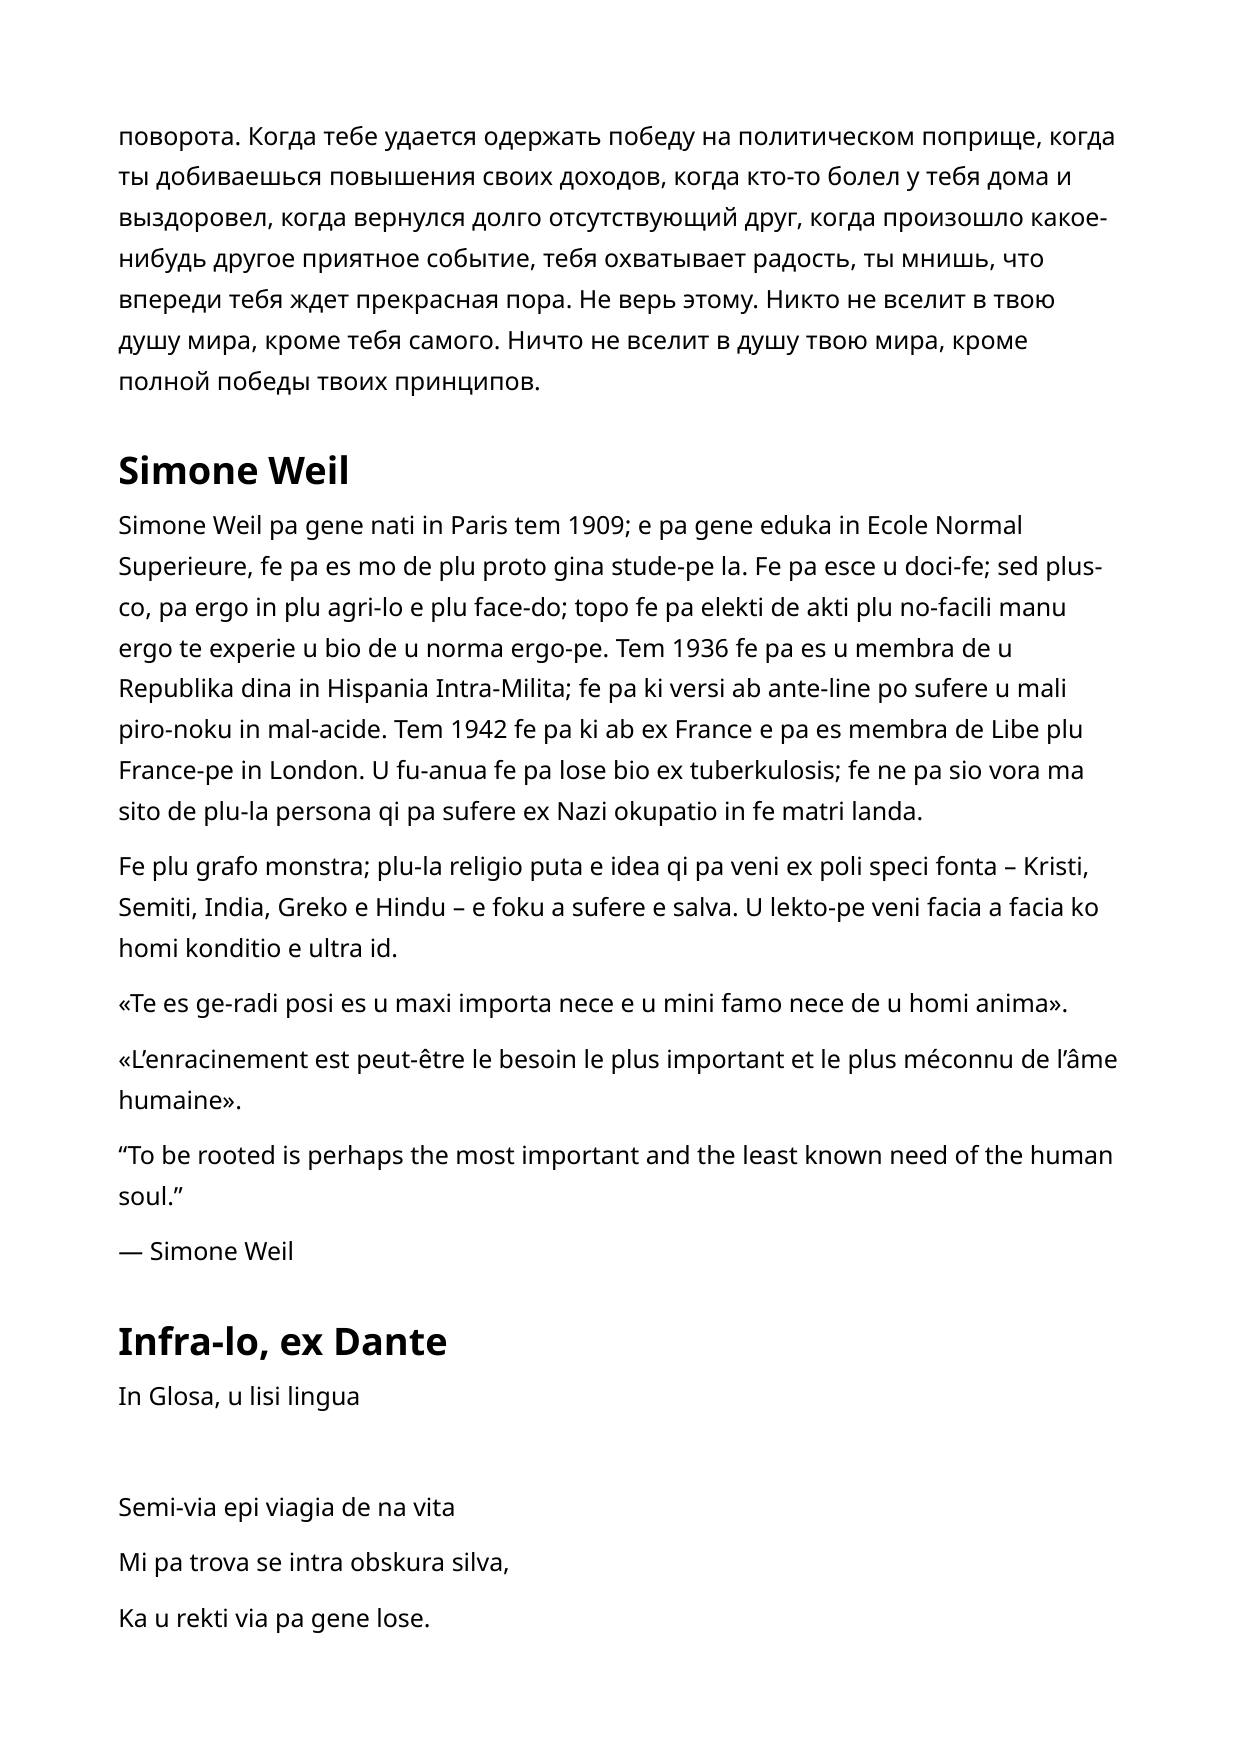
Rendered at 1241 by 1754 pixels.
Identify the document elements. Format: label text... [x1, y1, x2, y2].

text — Simone Weil [118, 1234, 1122, 1268]
text Fe plu grafo monstra; plu-la religio puta e idea qi pa veni ex poli speci fonta – Kristi, Semiti, India, Greko e Hindu – e foku a sufere e salva. U lekto-pe veni facia a facia ko homi konditio e ultra id. [118, 849, 1122, 965]
text Semi-via epi viagia de na vita [118, 1489, 1122, 1523]
subtitle Infra-lo, ex Dante [118, 1314, 1122, 1366]
text “To be rooted is perhaps the most important and the least known need of the human soul.” [118, 1138, 1122, 1213]
text In Glosa, u lisi lingua [118, 1378, 1122, 1413]
text Ka u rekti via pa gene lose. [118, 1600, 1122, 1634]
text «Te es ge-radi posi es u maxi importa nece e u mini famo nece de u homi anima». [118, 986, 1122, 1020]
subtitle Simone Weil [118, 443, 1122, 495]
text Simone Weil pa gene nati in Paris tem 1909; e pa gene eduka in Ecole Normal Superieure, fe pa es mo de plu proto gina stude-pe la. Fe pa esce u doci-fe; sed plus-co, pa ergo in plu agri-lo e plu face-do; topo fe pa elekti de akti plu no-facili manu ergo te experie u bio de u norma ergo-pe. Tem 1936 fe pa es u membra de u Republika dina in Hispania Intra-Milita; fe pa ki versi ab ante-line po sufere u mali piro-noku in mal-acide. Tem 1942 fe pa ki ab ex France e pa es membra de Libe plu France-pe in London. U fu-anua fe pa lose bio ex tuberkulosis; fe ne pa sio vora ma sito de plu-la persona qi pa sufere ex Nazi okupatio in fe matri landa. [118, 508, 1122, 828]
text «L’enracinement est peut-être le besoin le plus important et le plus méconnu de l’âme humaine». [118, 1041, 1122, 1116]
text Mi pa trova se intra obskura silva, [118, 1545, 1122, 1579]
text поворота. Когда тебе удается одержать победу на политическом поприще, когда ты добиваешься повышения своих доходов, когда кто-то болел у тебя дома и выздоровел, когда вернулся долго отсутствующий друг, когда произошло какое-нибудь другое приятное событие, тебя охватывает радость, ты мнишь, что впереди тебя ждет прекрасная пора. Не верь этому. Никто не вселит в твою душу мира, кроме тебя самого. Ничто не вселит в душу твою мира, кроме полной победы твоих принципов. [118, 118, 1122, 397]
